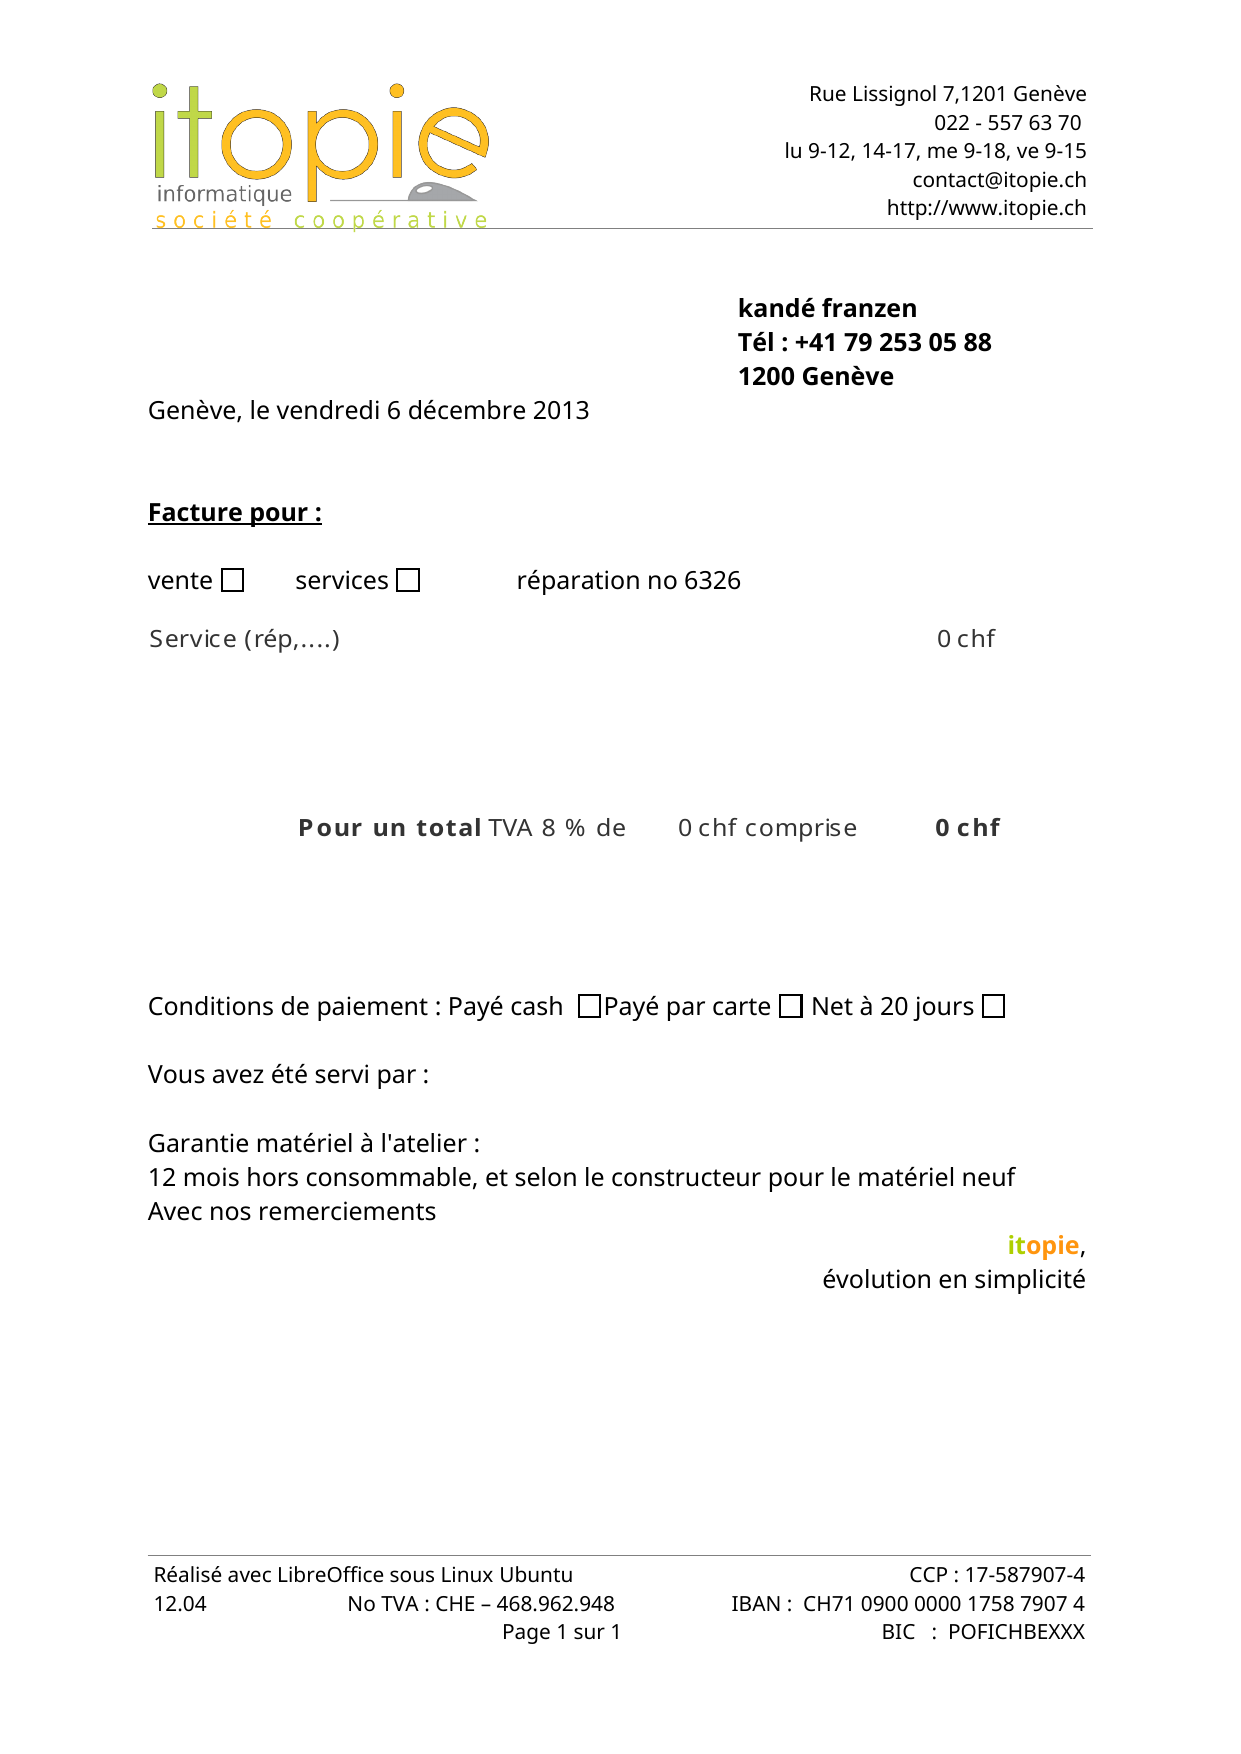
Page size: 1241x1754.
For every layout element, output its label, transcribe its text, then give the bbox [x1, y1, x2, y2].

text Vous avez été servi par : [148, 1057, 1093, 1091]
text vente services réparation no 6326 [148, 563, 1093, 597]
text Facture pour : [148, 495, 1093, 529]
text Garantie matériel à l'atelier : [148, 1125, 1093, 1159]
text Conditions de paiement : Payé cash Payé par carte Net à 20 jours [148, 989, 1093, 1023]
text Tél : +41 79 253 05 88 [148, 324, 1093, 358]
text Avec nos remerciements [148, 1193, 1093, 1227]
text 12 mois hors consommable, et selon le constructeur pour le matériel neuf [148, 1159, 1093, 1193]
text évolution en simplicité [148, 1262, 1093, 1296]
picture [138, 72, 500, 244]
text Genève, le vendredi 6 décembre 2013 [148, 392, 1093, 427]
text itopie, [148, 1227, 1093, 1262]
text 1200 Genève [148, 358, 1093, 392]
text kandé franzen [148, 290, 1093, 324]
